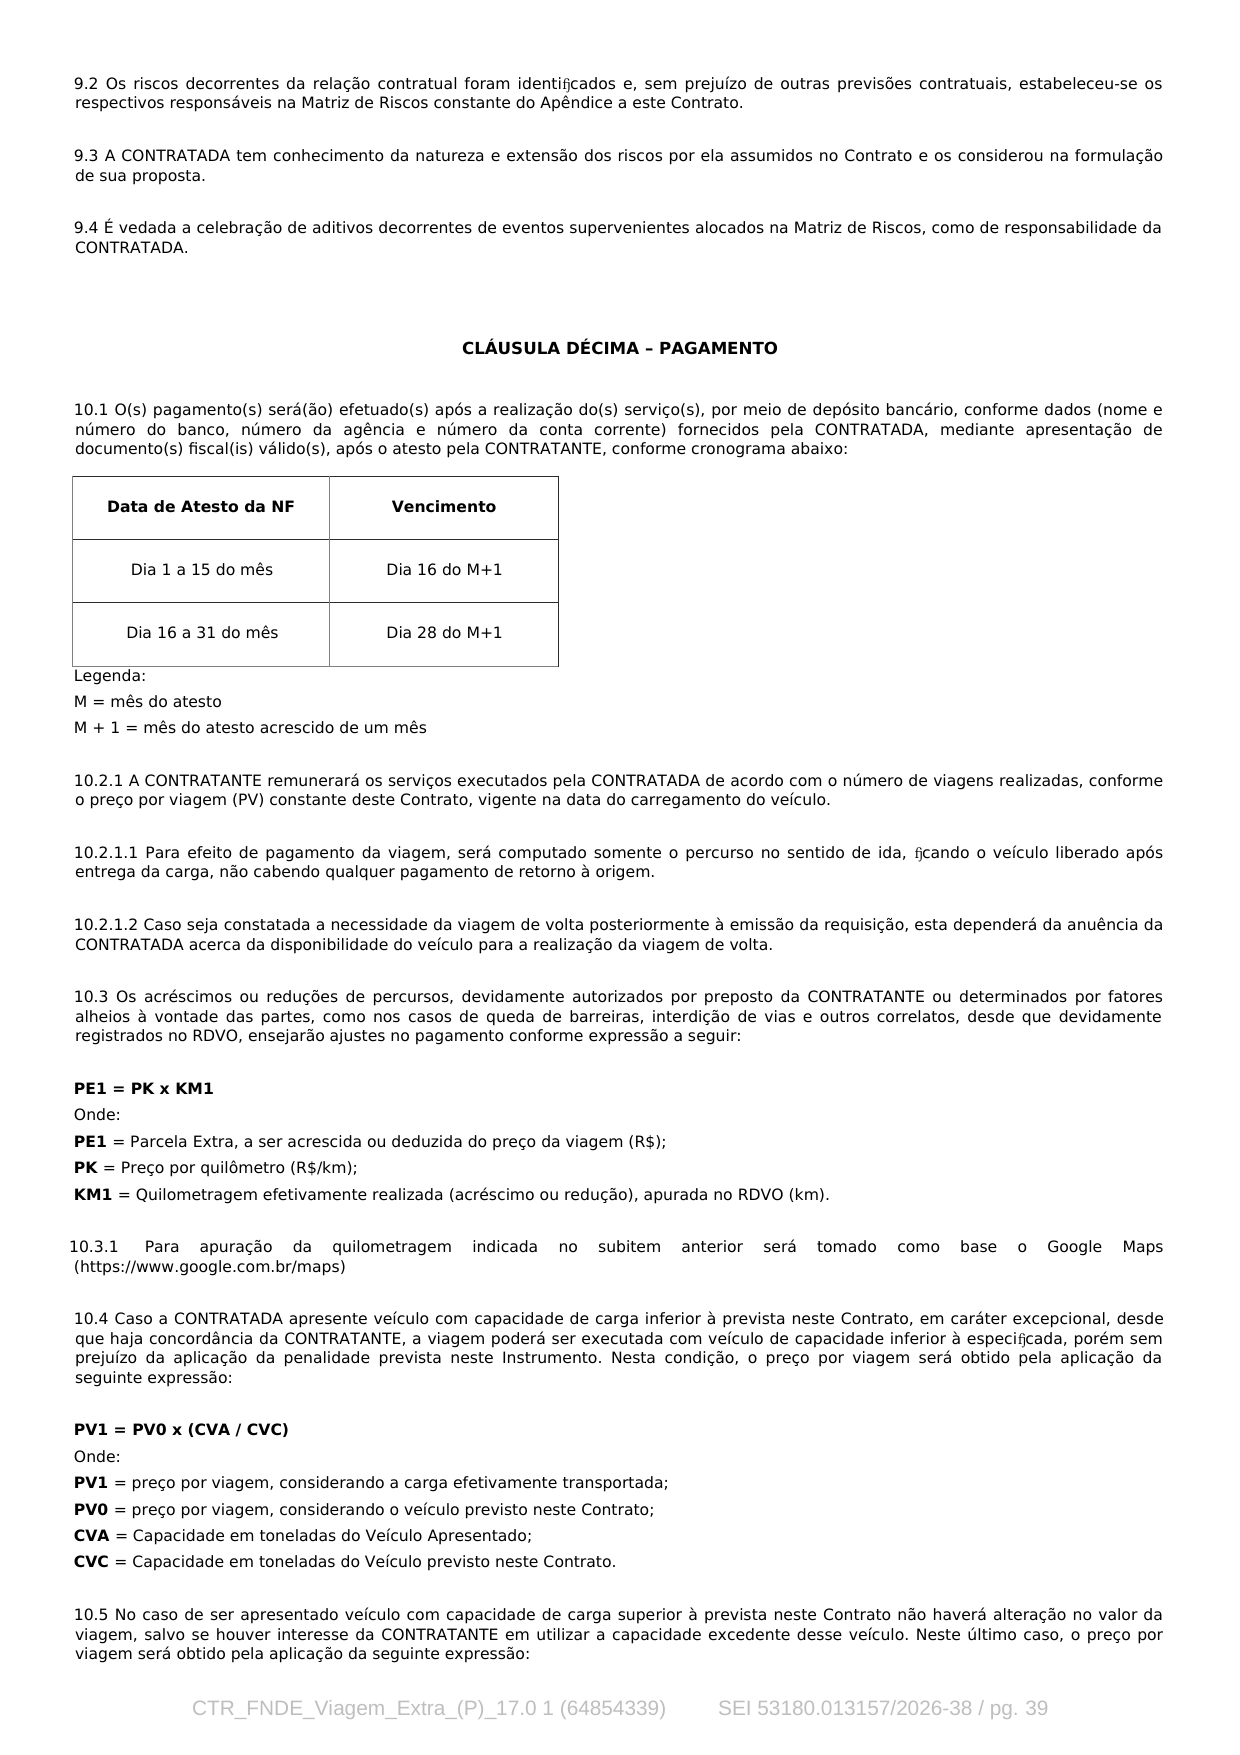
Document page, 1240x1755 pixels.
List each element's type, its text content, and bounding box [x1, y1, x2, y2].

text M + 1 = mês do atesto acrescido de um mês [74, 719, 1165, 737]
text 10.4 Caso a CONTRATADA apresente veículo com capacidade de carga inferior à prevista neste Contrato, em caráter excepcional, desde que haja concordância da CONTRATANTE, a viagem poderá ser executada com veículo de capacidade inferior à especicada, porém sem prejuízo da aplicação da penalidade prevista neste Instrumento. Nesta condição, o preço por viagem será obtido pela aplicação da seguinte expressão: [74, 1310, 1165, 1387]
text PE1 = Parcela Extra, a ser acrescida ou deduzida do preço da viagem (R$); [74, 1132, 1165, 1151]
text 9.2 Os riscos decorrentes da relação contratual foram identicados e, sem prejuízo de outras previsões contratuais, estabeleceu-se os respectivos responsáveis na Matriz de Riscos constante do Apêndice a este Contrato. [74, 75, 1165, 113]
table_cell Dia 28 do M+1 [330, 603, 558, 666]
text CVC = Capacidade em toneladas do Veículo previsto neste Contrato. [74, 1553, 1165, 1572]
text (https://www.google.com.br/maps) [74, 1257, 1165, 1276]
text 10.2.1.2 Caso seja constatada a necessidade da viagem de volta posteriormente à emissão da requisição, esta dependerá da anuência da CONTRATADA acerca da disponibilidade do veículo para a realização da viagem de volta. [74, 916, 1165, 954]
text Onde: [74, 1448, 1165, 1466]
text 10.2.1 A CONTRATANTE remunerará os serviços executados pela CONTRATADA de acordo com o número de viagens realizadas, conforme o preço por viagem (PV) constante deste Contrato, vigente na data do carregamento do veículo. [74, 772, 1165, 809]
text 10.5 No caso de ser apresentado veículo com capacidade de carga superior à prevista neste Contrato não haverá alteração no valor da viagem, salvo se houver interesse da CONTRATANTE em utilizar a capacidade excedente desse veículo. Neste último caso, o preço por viagem será obtido pela aplicação da seguinte expressão: [74, 1606, 1165, 1663]
text 9.3 A CONTRATADA tem conhecimento da natureza e extensão dos riscos por ela assumidos no Contrato e os considerou na formulação de sua proposta. [74, 147, 1165, 185]
text Onde: [74, 1106, 1165, 1124]
text 9.4 É vedada a celebração de aditivos decorrentes de eventos supervenientes alocados na Matriz de Riscos, como de responsabilidade da CONTRATADA. [74, 219, 1165, 257]
text PK = Preço por quilômetro (R$/km); [74, 1159, 1165, 1177]
table_cell Dia 16 a 31 do mês [73, 603, 329, 666]
table_cell Dia 16 do M+1 [330, 540, 558, 602]
table_header Data de Atesto da NF [73, 477, 329, 539]
text PV1 = PV0 x (CVA / CVC) [74, 1421, 890, 1439]
table_cell Dia 1 a 15 do mês [73, 540, 329, 602]
text 10.1 O(s) pagamento(s) será(ão) efetuado(s) após a realização do(s) serviço(s), por meio de depósito bancário, conforme dados (nome e número do banco, número da agência e número da conta corrente) fornecidos pela CONTRATADA, mediante apresentação de documento(s) fiscal(is) válido(s), após o atesto pela CONTRATANTE, conforme cronograma abaixo: [74, 401, 1165, 458]
text PV0 = preço por viagem, considerando o veículo previsto neste Contrato; [74, 1500, 1165, 1519]
table_header Vencimento [330, 477, 558, 539]
text CVA = Capacidade em toneladas do Veículo Apresentado; [74, 1527, 1165, 1545]
text PE1 = PK x KM1 [74, 1080, 890, 1098]
subtitle CLÁUSULA DÉCIMA – PAGAMENTO [69, 339, 1171, 359]
text 10.3.1 Para apuração da quilometragem indicada no subitem anterior será tomado como base o Google Maps [69, 1238, 1192, 1256]
text KM1 = Quilometragem efetivamente realizada (acréscimo ou redução), apurada no RDVO (km). [74, 1185, 1165, 1204]
text M = mês do atesto [74, 693, 1165, 711]
text PV1 = preço por viagem, considerando a carga efetivamente transportada; [74, 1474, 1165, 1492]
text Legenda: [74, 667, 1165, 685]
text 10.2.1.1 Para efeito de pagamento da viagem, será computado somente o percurso no sentido de ida, cando o veículo liberado após entrega da carga, não cabendo qualquer pagamento de retorno à origem. [74, 844, 1165, 882]
text 10.3 Os acréscimos ou reduções de percursos, devidamente autorizados por preposto da CONTRATANTE ou determinados por fatores alheios à vontade das partes, como nos casos de queda de barreiras, interdição de vias e outros correlatos, desde que devidamente registrados no RDVO, ensejarão ajustes no pagamento conforme expressão a seguir: [74, 988, 1165, 1045]
